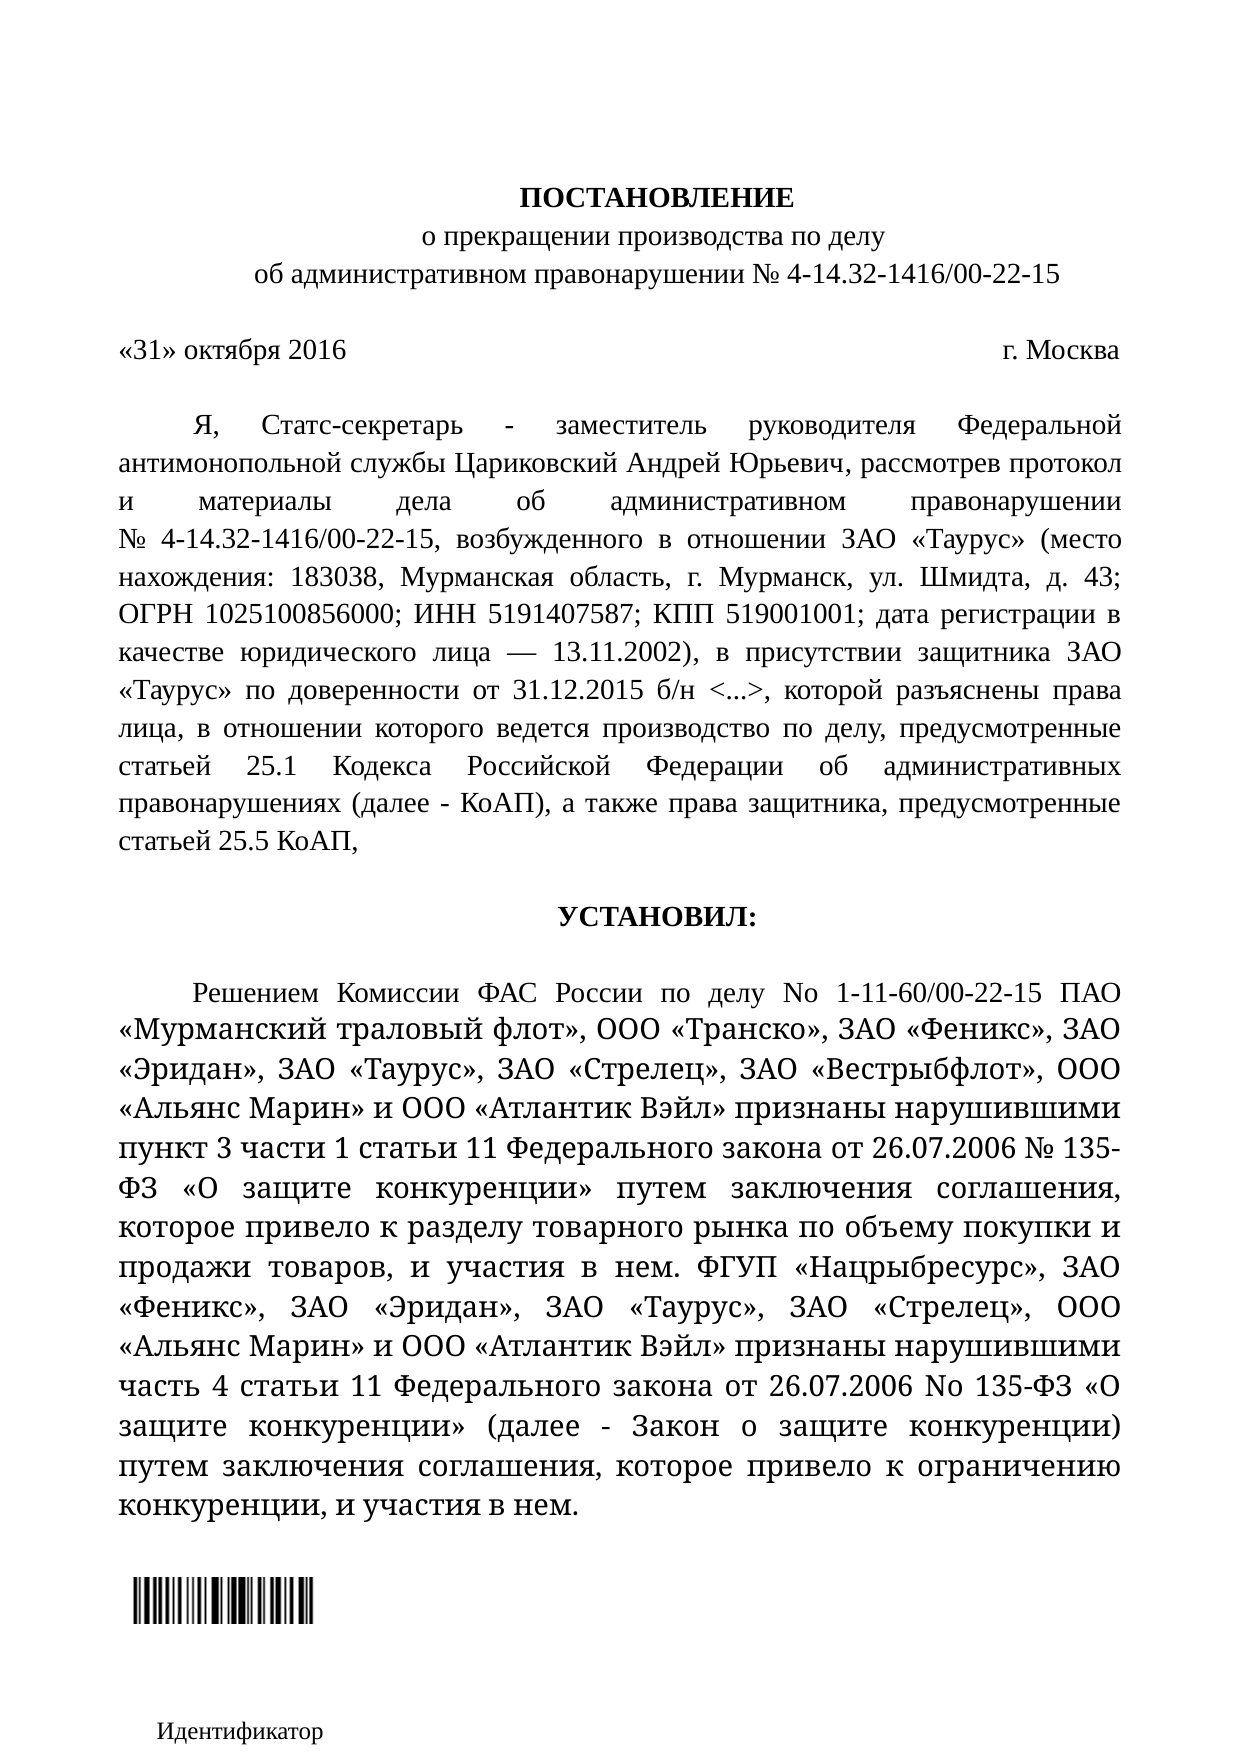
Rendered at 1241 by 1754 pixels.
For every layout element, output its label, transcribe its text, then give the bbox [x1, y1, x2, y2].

text о прекращении производства по делу [118, 214, 1122, 252]
text Решением Комиссии ФАС России по делу No 1-11-60/00-22-15 ПАО «Мурманский траловый флот», ООО «Транско», ЗАО «Феникс», ЗАО «Эридан», ЗАО «Таурус», ЗАО «Стрелец», ЗАО «Вестрыбфлот», ООО «Альянс Марин» и ООО «Атлантик Вэйл» признаны нарушившими пункт 3 части 1 статьи 11 Федерального закона от 26.07.2006 № 135-ФЗ «О защите конкуренции» путем заключения соглашения, которое привело к разделу товарного рынка по объему покупки и продажи товаров, и участия в нем. ФГУП «Нацрыбресурс», ЗАО «Феникс», ЗАО «Эридан», ЗАО «Таурус», ЗАО «Стрелец», ООО «Альянс Марин» и ООО «Атлантик Вэйл» признаны нарушившими часть 4 статьи 11 Федерального закона от 26.07.2006 No 135-ФЗ «О защите конкуренции» (далее - Закон о защите конкуренции) путем заключения соглашения, которое привело к ограничению конкуренции, и участия в нем. [118, 970, 1122, 1524]
text «31» октября 2016 г. Москва [118, 328, 1122, 365]
text УСТАНОВИЛ: [118, 895, 1122, 933]
text Я, Статс-секретарь - заместитель руководителя Федеральной антимонопольной службы Цариковский Андрей Юрьевич, рассмотрев протокол и материалы дела об административном правонарушении № 4-14.32-1416/00-22-15, возбужденного в отношении ЗАО «Таурус» (место нахождения: 183038, Мурманская область, г. Мурманск, ул. Шмидта, д. 43; ОГРН 1025100856000; ИНН 5191407587; КПП 519001001; дата регистрации в качестве юридического лица — 13.11.2002), в присутствии защитника ЗАО «Таурус» по доверенности от 31.12.2015 б/н <...>, которой разъяснены права лица, в отношении которого ведется производство по делу, предусмотренные статьей 25.1 Кодекса Российской Федерации об административных правонарушениях (далее - КоАП), а также права защитника, предусмотренные статьей 25.5 КоАП, [118, 403, 1122, 857]
text об административном правонарушении № 4-14.32-1416/00-22-15 [118, 252, 1122, 290]
picture [118, 1577, 331, 1624]
text ПОСТАНОВЛЕНИЕ [118, 176, 1122, 214]
